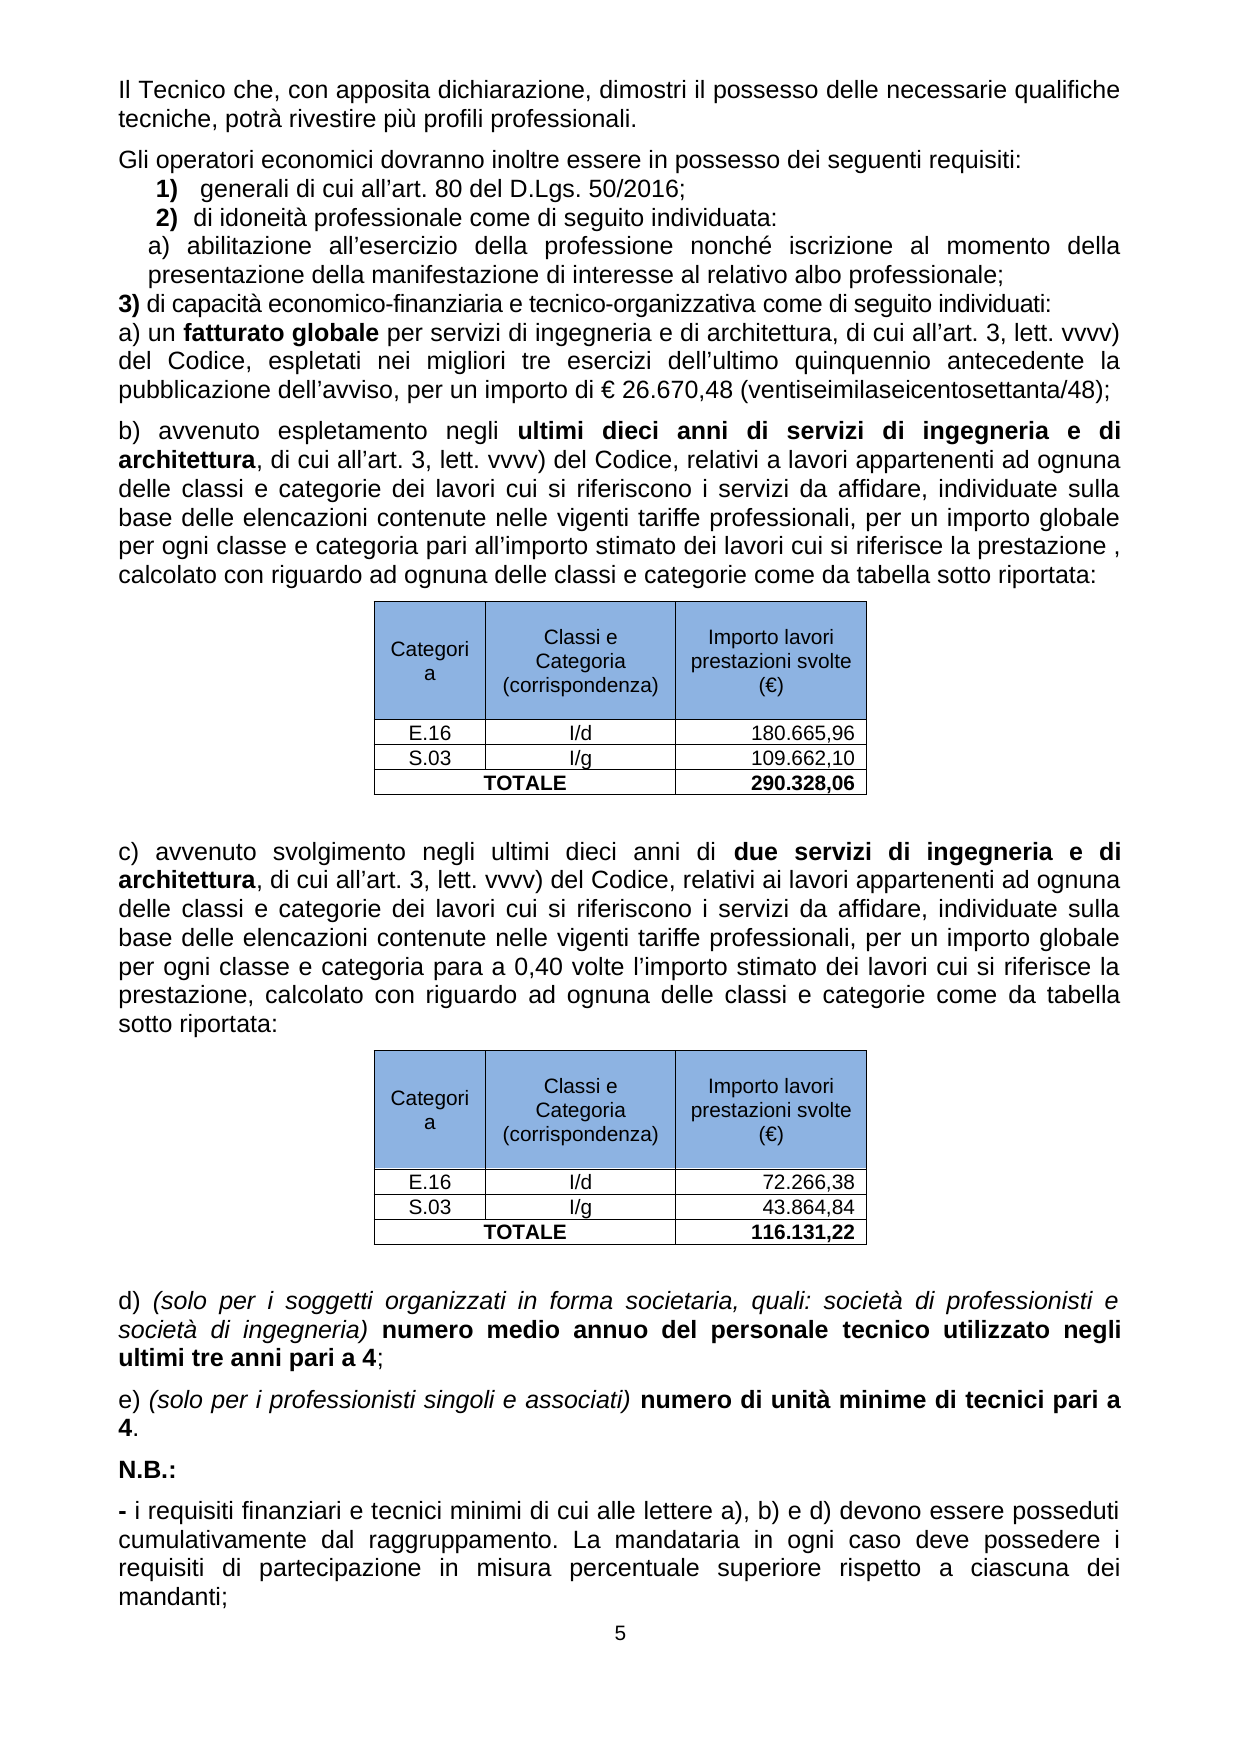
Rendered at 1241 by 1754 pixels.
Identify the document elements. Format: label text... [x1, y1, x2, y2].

text e) (solo per i professionisti singoli e associati) numero di unità minime di tecnici pari a 4. [118, 1384, 1122, 1442]
table_cell 116.131,22 [676, 1220, 866, 1243]
table_cell S.03 [375, 1195, 485, 1218]
table_cell TOTALE [375, 770, 675, 794]
text N.B.: [118, 1454, 1122, 1483]
text c) avvenuto svolgimento negli ultimi dieci anni di due servizi di ingegneria e di architettura, di cui all’art. 3, lett. vvvv) del Codice, relativi ai lavori appartenenti ad ognuna delle classi e categorie dei lavori cui si riferiscono i servizi da affidare, individuate sulla base delle elencazioni contenute nelle vigenti tariffe professionali, per un importo globale per ogni classe e categoria para a 0,40 volte l’importo stimato dei lavori cui si riferisce la prestazione, calcolato con riguardo ad ognuna delle classi e categorie come da tabella sotto riportata: [118, 837, 1122, 1038]
table_cell I/d [486, 720, 675, 744]
table_header Classi e Categoria (corrispondenza) [486, 602, 675, 719]
table_cell I/g [486, 745, 675, 769]
text 3) di capacità economico-finanziaria e tecnico-organizzativa come di seguito individuati: [118, 289, 1122, 317]
text Gli operatori economici dovranno inoltre essere in possesso dei seguenti requisiti: [118, 145, 1122, 174]
table_cell I/d [486, 1170, 675, 1193]
text b) avvenuto espletamento negli ultimi dieci anni di servizi di ingegneria e di architettura, di cui all’art. 3, lett. vvvv) del Codice, relativi a lavori appartenenti ad ognuna delle classi e categorie dei lavori cui si riferiscono i servizi da affidare, individuate sulla base delle elencazioni contenute nelle vigenti tariffe professionali, per un importo globale per ogni classe e categoria pari all’importo stimato dei lavori cui si riferisce la prestazione , calcolato con riguardo ad ognuna delle classi e categorie come da tabella sotto riportata: [118, 416, 1122, 589]
table_cell 180.665,96 [676, 720, 866, 744]
table_cell E.16 [375, 720, 485, 744]
list di idoneità professionale come di seguito individuata: [156, 202, 1122, 231]
table_header Importo lavori prestazioni svolte (€) [676, 602, 866, 719]
table_cell E.16 [375, 1170, 485, 1193]
text - i requisiti finanziari e tecnici minimi di cui alle lettere a), b) e d) devono essere posseduti cumulativamente dal raggruppamento. La mandataria in ogni caso deve possedere i requisiti di partecipazione in misura percentuale superiore rispetto a ciascuna dei mandanti; [118, 1496, 1122, 1611]
table_cell 72.266,38 [676, 1170, 866, 1193]
table_header Categoria [375, 602, 485, 719]
table_header Categoria [375, 1051, 485, 1168]
text d) (solo per i soggetti organizzati in forma societaria, quali: società di professionisti e società di ingegneria) numero medio annuo del personale tecnico utilizzato negli ultimi tre anni pari a 4; [118, 1286, 1122, 1372]
table_cell 109.662,10 [676, 745, 866, 769]
table_cell 290.328,06 [676, 770, 866, 794]
table_cell S.03 [375, 745, 485, 769]
text a) un fatturato globale per servizi di ingegneria e di architettura, di cui all’art. 3, lett. vvvv) del Codice, espletati nei migliori tre esercizi dell’ultimo quinquennio antecedente la pubblicazione dell’avviso, per un importo di € 26.670,48 (ventiseimilaseicentosettanta/48); [118, 317, 1122, 404]
list generali di cui all’art. 80 del D.Lgs. 50/2016; [156, 174, 1122, 202]
table_cell I/g [486, 1195, 675, 1218]
table_cell TOTALE [375, 1220, 675, 1243]
text a) abilitazione all’esercizio della professione nonché iscrizione al momento della presentazione della manifestazione di interesse al relativo albo professionale; [148, 231, 1122, 289]
text Il Tecnico che, con apposita dichiarazione, dimostri il possesso delle necessarie qualifiche tecniche, potrà rivestire più profili professionali. [118, 75, 1122, 132]
table_cell 43.864,84 [676, 1195, 866, 1218]
table_header Classi e Categoria (corrispondenza) [486, 1051, 675, 1168]
table_header Importo lavori prestazioni svolte (€) [676, 1051, 866, 1168]
